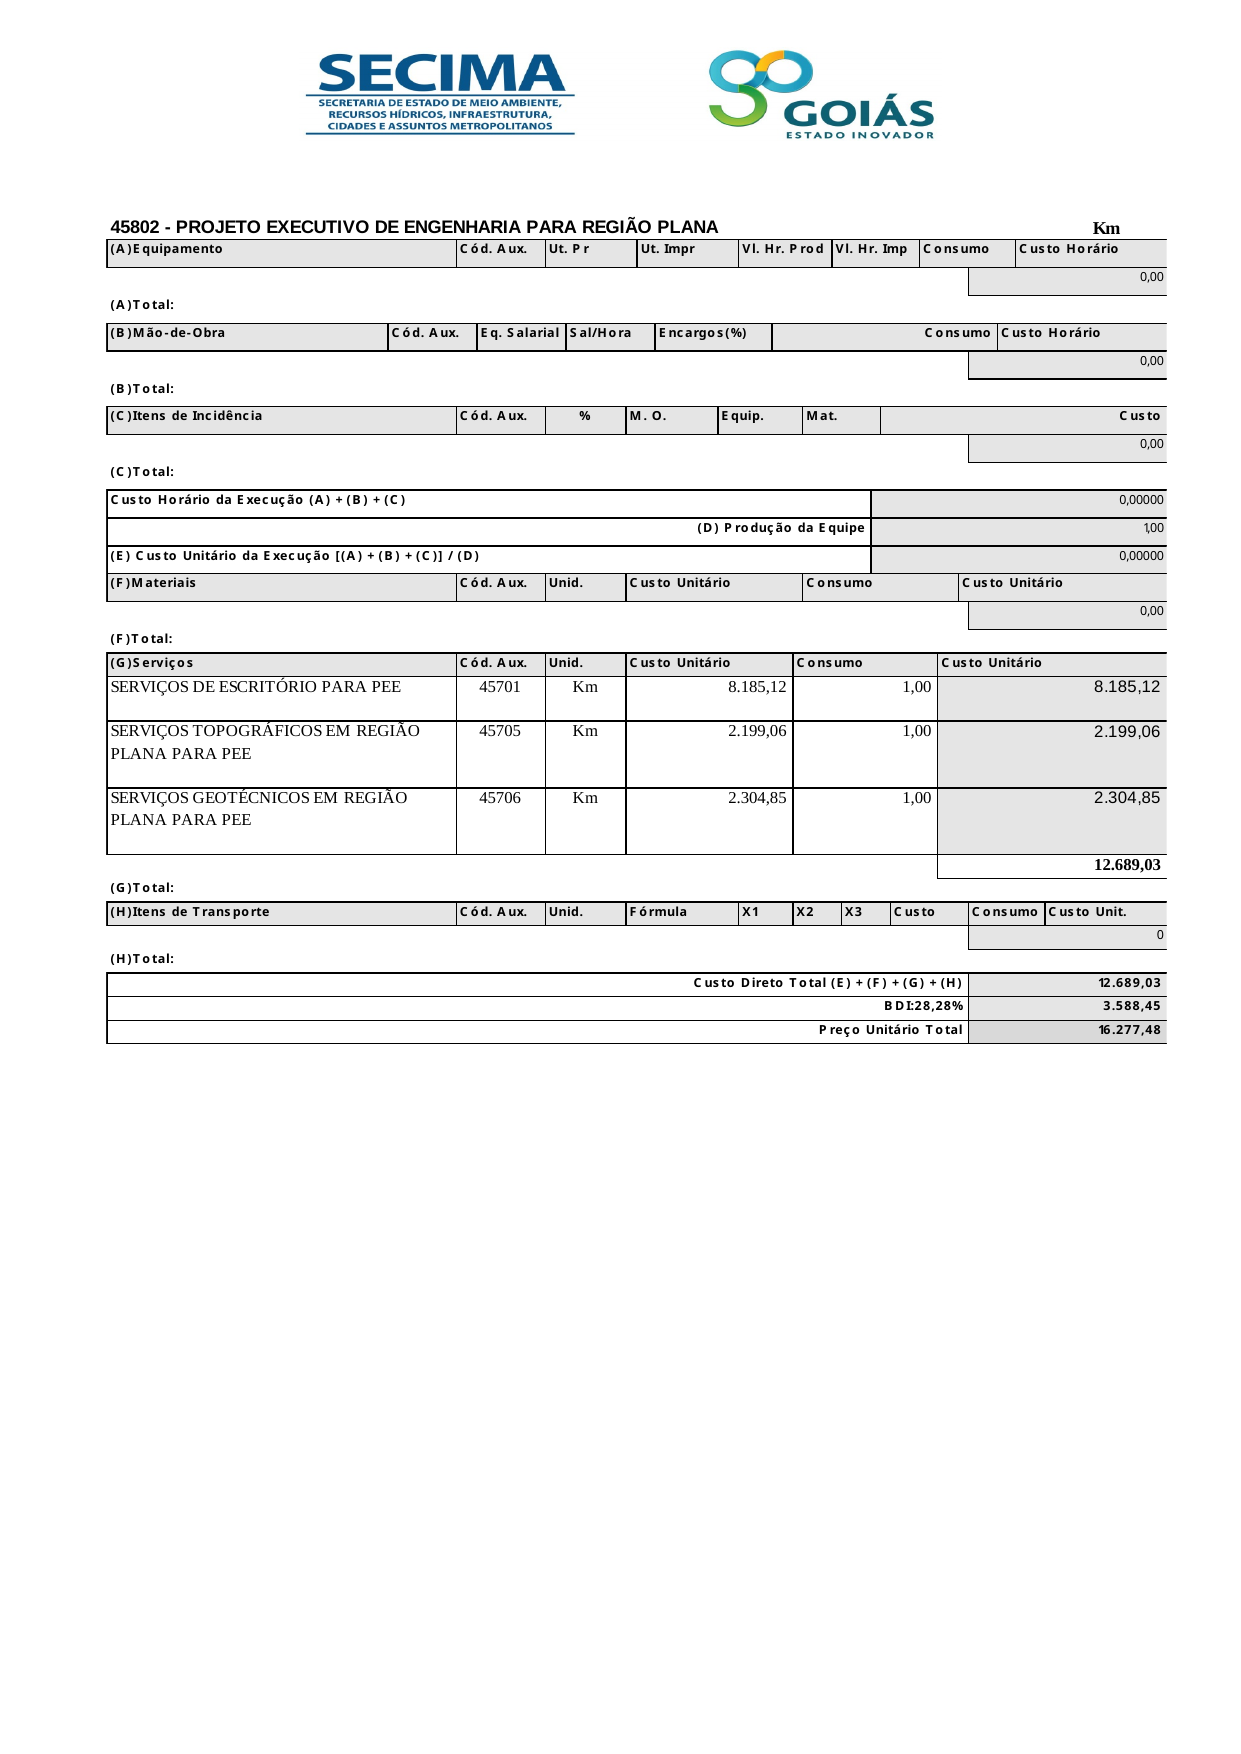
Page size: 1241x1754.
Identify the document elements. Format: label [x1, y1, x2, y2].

picture [298, 47, 942, 141]
